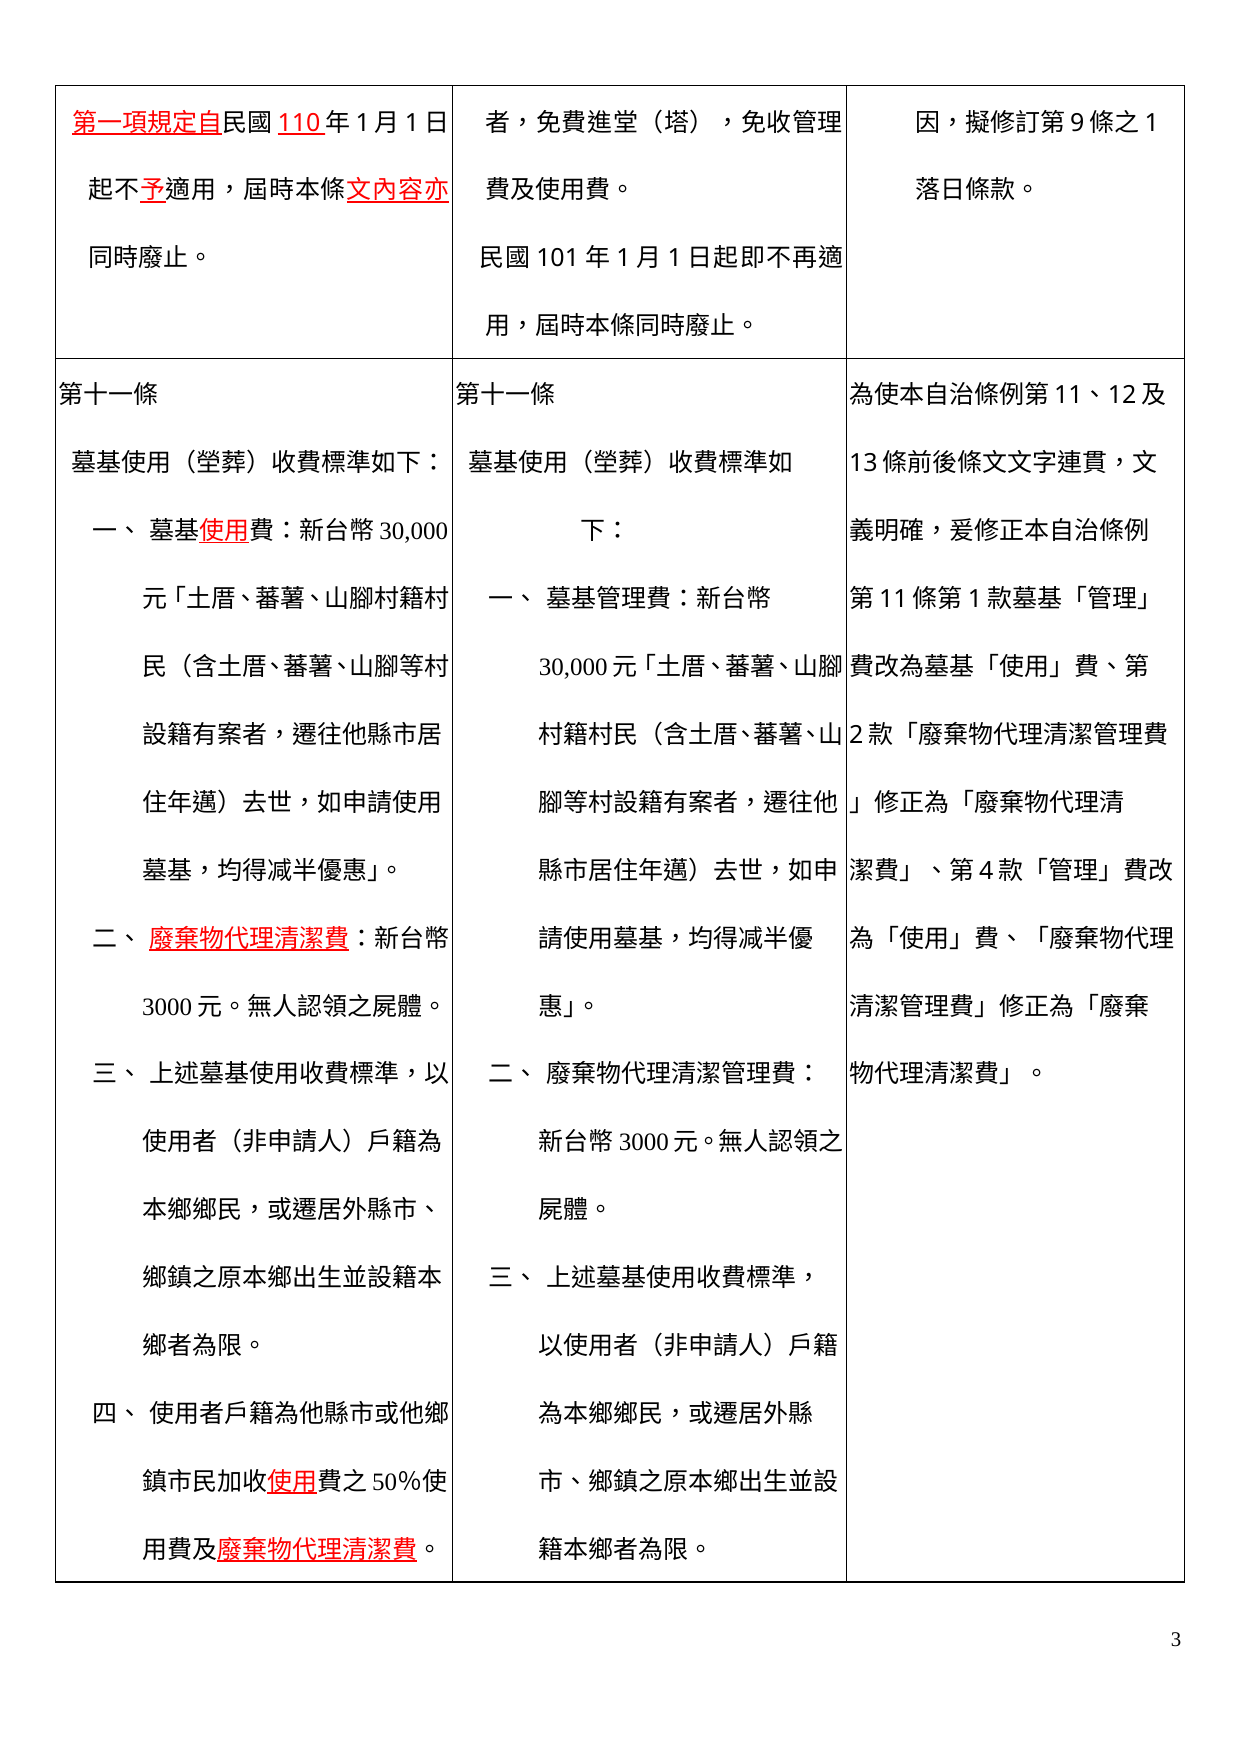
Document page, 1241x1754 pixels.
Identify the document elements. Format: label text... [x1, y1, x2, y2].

table_cell 為使本自治條例第11、12及 13條前後條文文字連貫，文 義明確，爰修正本自治條例 第11條第1款墓基「管理」 費改為墓基「使用」費、第 2款「廢棄物代理清潔管理費 」修正為「廢棄物代理清 潔費」、第4款「管理」費改 為「使用」費、「廢棄物代理 清潔管理費」修正為「廢棄 物代理清潔費」。 [847, 359, 1184, 1581]
table_cell 第十一條 墓基使用（塋葬）收費標準如下： 墓基使用費：新台幣30,000元「土厝、蕃薯、山腳村籍村民（含土厝、蕃薯、山腳等村設籍有案者，遷往他縣市居住年邁）去世，如申請使用墓基，均得减半優惠」。 廢棄物代理清潔費：新台幣3000元。無人認領之屍體。 上述墓基使用收費標準，以使用者（非申請人）戶籍為本鄉鄉民，或遷居外縣市、鄉鎮之原本鄉出生並設籍本鄉者為限。 使用者戶籍為他縣市或他鄉鎮市民加收使用費之50％使用費及廢棄物代理清潔費。 上述費用繳納，由本所填發公庫繳款書，申請人自行至公庫繳納。 [56, 359, 452, 1581]
table_cell 者，免費進堂（塔），免收管理費及使用費。 民國101年1月1日起即不再適用，屆時本條同時廢止。 [453, 86, 846, 358]
table_cell 因，擬修訂第9條之1落日條款。 [847, 86, 1184, 358]
table_cell 第一項規定自民國110年1月1日起不予適用，屆時本條文內容亦同時廢止。 [56, 86, 452, 358]
table_cell 第十一條 墓基使用（塋葬）收費標準如下： 墓基管理費：新台幣30,000元「土厝、蕃薯、山腳村籍村民（含土厝、蕃薯、山腳等村設籍有案者，遷往他縣市居住年邁）去世，如申請使用墓基，均得减半優惠」。 廢棄物代理清潔管理費：新台幣3000元。無人認領之屍體。 上述墓基使用收費標準，以使用者（非申請人）戶籍為本鄉鄉民，或遷居外縣市、鄉鎮之原本鄉出生並設籍本鄉者為限。 使用者戶籍為他縣市或他鄉鎮市民加收管理費之50％使用費及廢棄物代理清潔管理費。 上述費用繳納，由本所填發公庫繳款書，申請人自行至公庫繳納。 [453, 359, 846, 1581]
